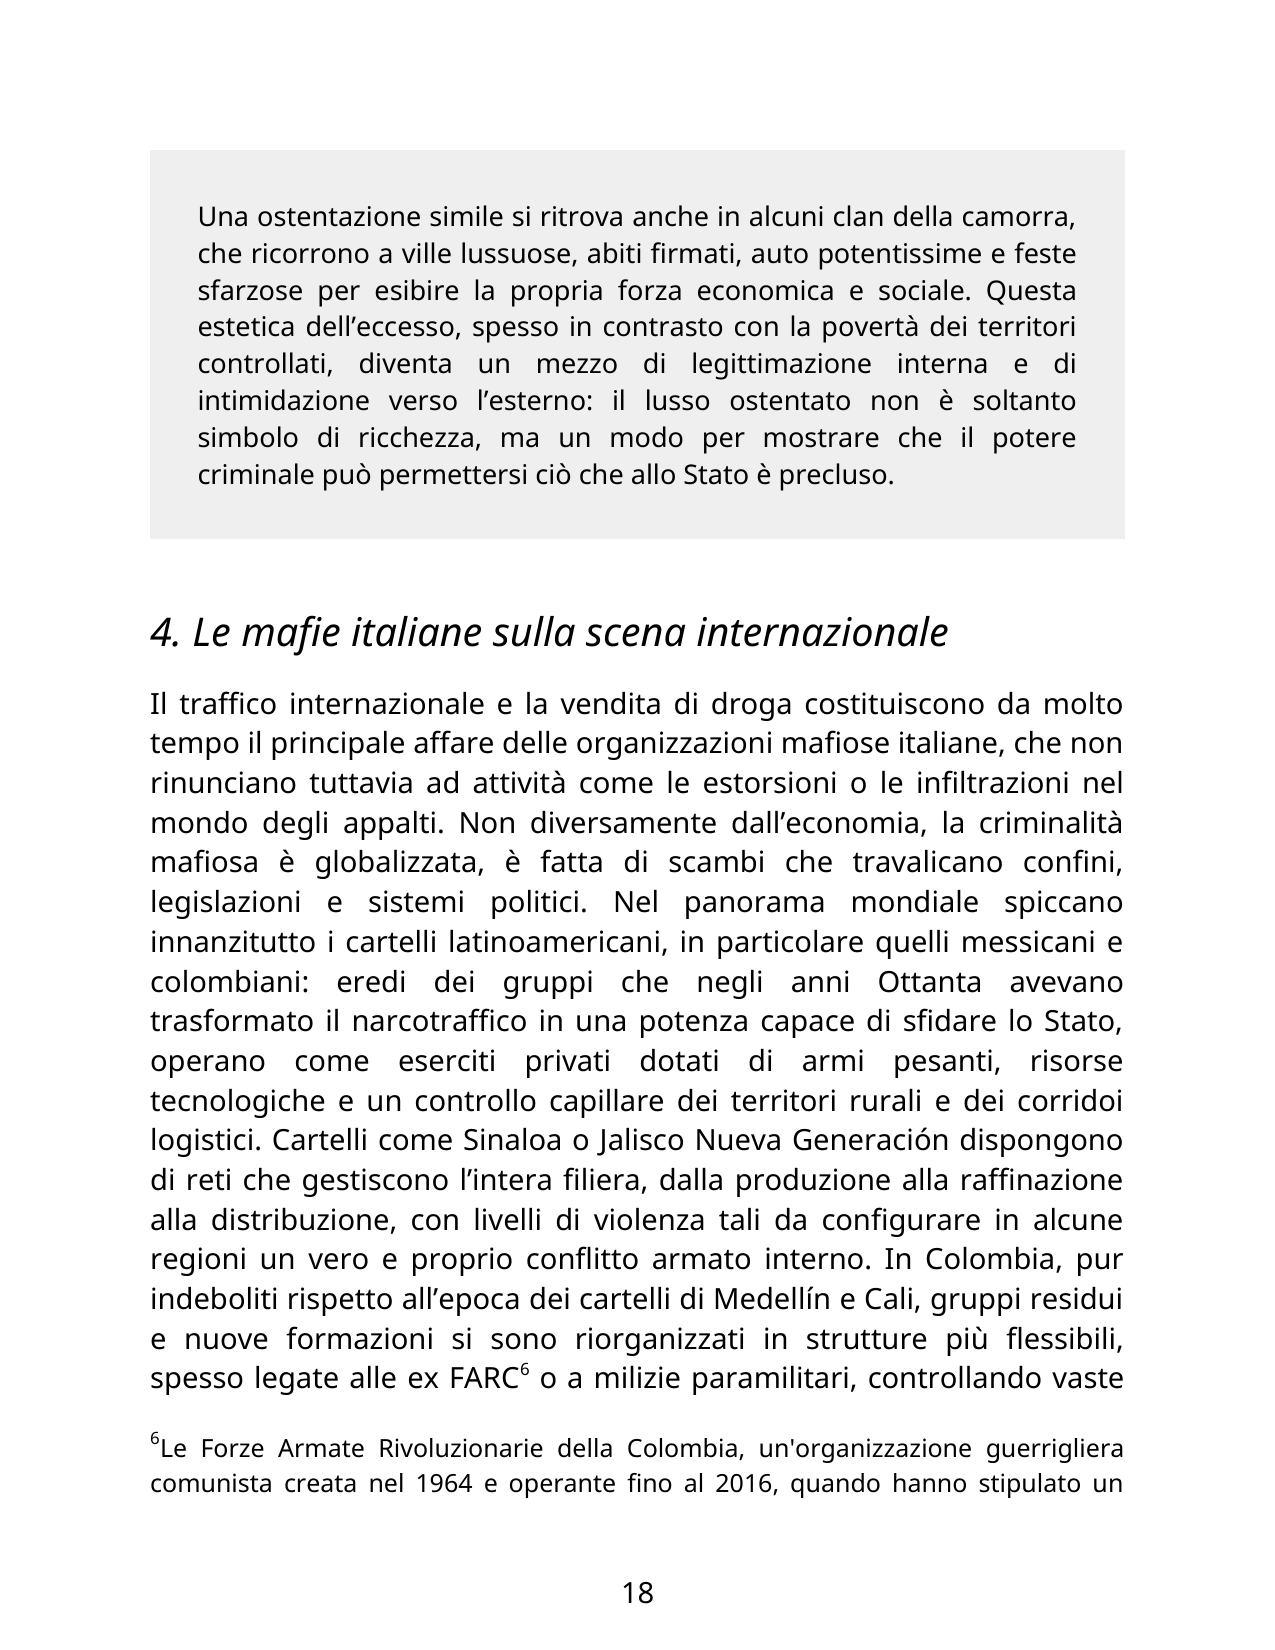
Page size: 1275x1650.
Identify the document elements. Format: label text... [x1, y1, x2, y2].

text Le Forze Armate Rivoluzionarie della Colombia, un'organizzazione guerrigliera comunista creata nel 1964 e operante fino al 2016, quando hanno stipulato un [150, 1426, 1125, 1500]
text Il traffico internazionale e la vendita di droga costituiscono da molto tempo il principale affare delle organizzazioni mafiose italiane, che non rinunciano tuttavia ad attività come le estorsioni o le infiltrazioni nel mondo degli appalti. Non diversamente dall’economia, la criminalità mafiosa è globalizzata, è fatta di scambi che travalicano confini, legislazioni e sistemi politici. Nel panorama mondiale spiccano innanzitutto i cartelli latinoamericani, in particolare quelli messicani e colombiani: eredi dei gruppi che negli anni Ottanta avevano trasformato il narcotraffico in una potenza capace di sfidare lo Stato, operano come eserciti privati dotati di armi pesanti, risorse tecnologiche e un controllo capillare dei territori rurali e dei corridoi logistici. Cartelli come Sinaloa o Jalisco Nueva Generación dispongono di reti che gestiscono l’intera filiera, dalla produzione alla raffinazione alla distribuzione, con livelli di violenza tali da configurare in alcune regioni un vero e proprio conflitto armato interno. In Colombia, pur indeboliti rispetto all’epoca dei cartelli di Medellín e Cali, gruppi residui e nuove formazioni si sono riorganizzati in strutture più flessibili, spesso legate alle ex FARC o a milizie paramilitari, controllando vaste [150, 683, 1125, 1397]
table_header Una ostentazione simile si ritrova anche in alcuni clan della camorra, che ricorrono a ville lussuose, abiti firmati, auto potentissime e feste sfarzose per esibire la propria forza economica e sociale. Questa estetica dell’eccesso, spesso in contrasto con la povertà dei territori controllati, diventa un mezzo di legittimazione interna e di intimidazione verso l’esterno: il lusso ostentato non è soltanto simbolo di ricchezza, ma un modo per mostrare che il potere criminale può permettersi ciò che allo Stato è precluso. [150, 150, 1125, 539]
subtitle 4. Le mafie italiane sulla scena internazionale [150, 604, 1125, 658]
